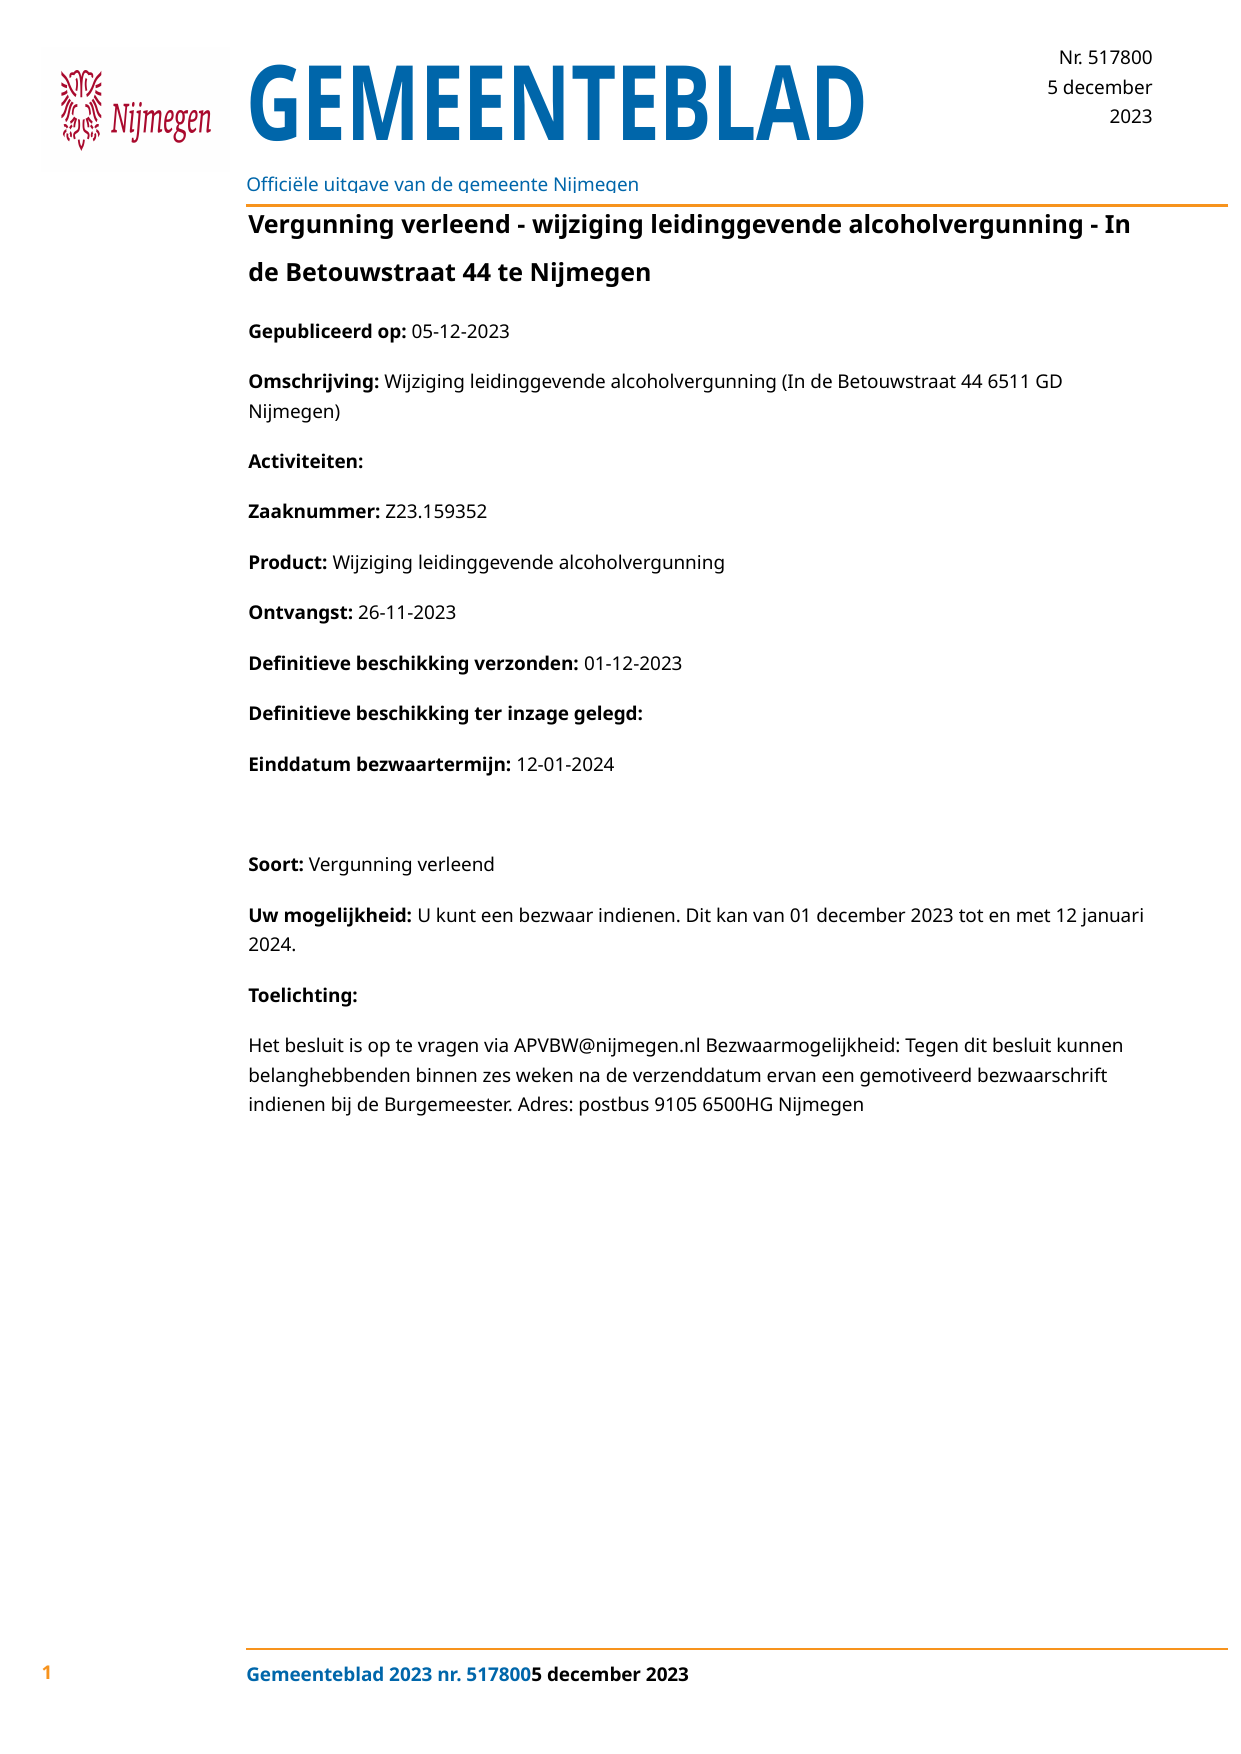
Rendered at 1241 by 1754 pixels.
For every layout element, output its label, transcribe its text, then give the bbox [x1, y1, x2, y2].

text Omschrijving: Wijziging leidinggevende alcoholvergunning (In de Betouwstraat 44 6511 GD Nijmegen) [248, 368, 1152, 424]
picture [41, 47, 231, 172]
text Activiteiten: [248, 448, 1152, 474]
text Uw mogelijkheid: U kunt een bezwaar indienen. Dit kan van 01 december 2023 tot en met 12 januari 2024. [248, 902, 1152, 957]
text Toelichting: [248, 982, 1152, 1008]
text Vergunning verleend - wijziging leidinggevende alcoholvergunning - In de Betouwstraat 44 te Nijmegen [248, 207, 1152, 288]
text Zaaknummer: Z23.159352 [248, 499, 1152, 524]
text Het besluit is op te vragen via APVBW@nijmegen.nl Bezwaarmogelijkheid: Tegen dit besluit kunnen belanghebbenden binnen zes weken na de verzenddatum ervan een gemotiveerd bezwaarschrift indienen bij de Burgemeester. Adres: postbus 9105 6500HG Nijmegen [248, 1032, 1152, 1117]
text Product: Wijziging leidinggevende alcoholvergunning [248, 549, 1152, 575]
text Einddatum bezwaartermijn: 12-01-2024 [248, 751, 1152, 777]
text Gepubliceerd op: 05-12-2023 [248, 318, 1152, 344]
text Definitieve beschikking ter inzage gelegd: [248, 700, 1152, 726]
text Definitieve beschikking verzonden: 01-12-2023 [248, 650, 1152, 676]
text Soort: Vergunning verleend [248, 852, 1152, 877]
text Ontvangst: 26-11-2023 [248, 599, 1152, 625]
